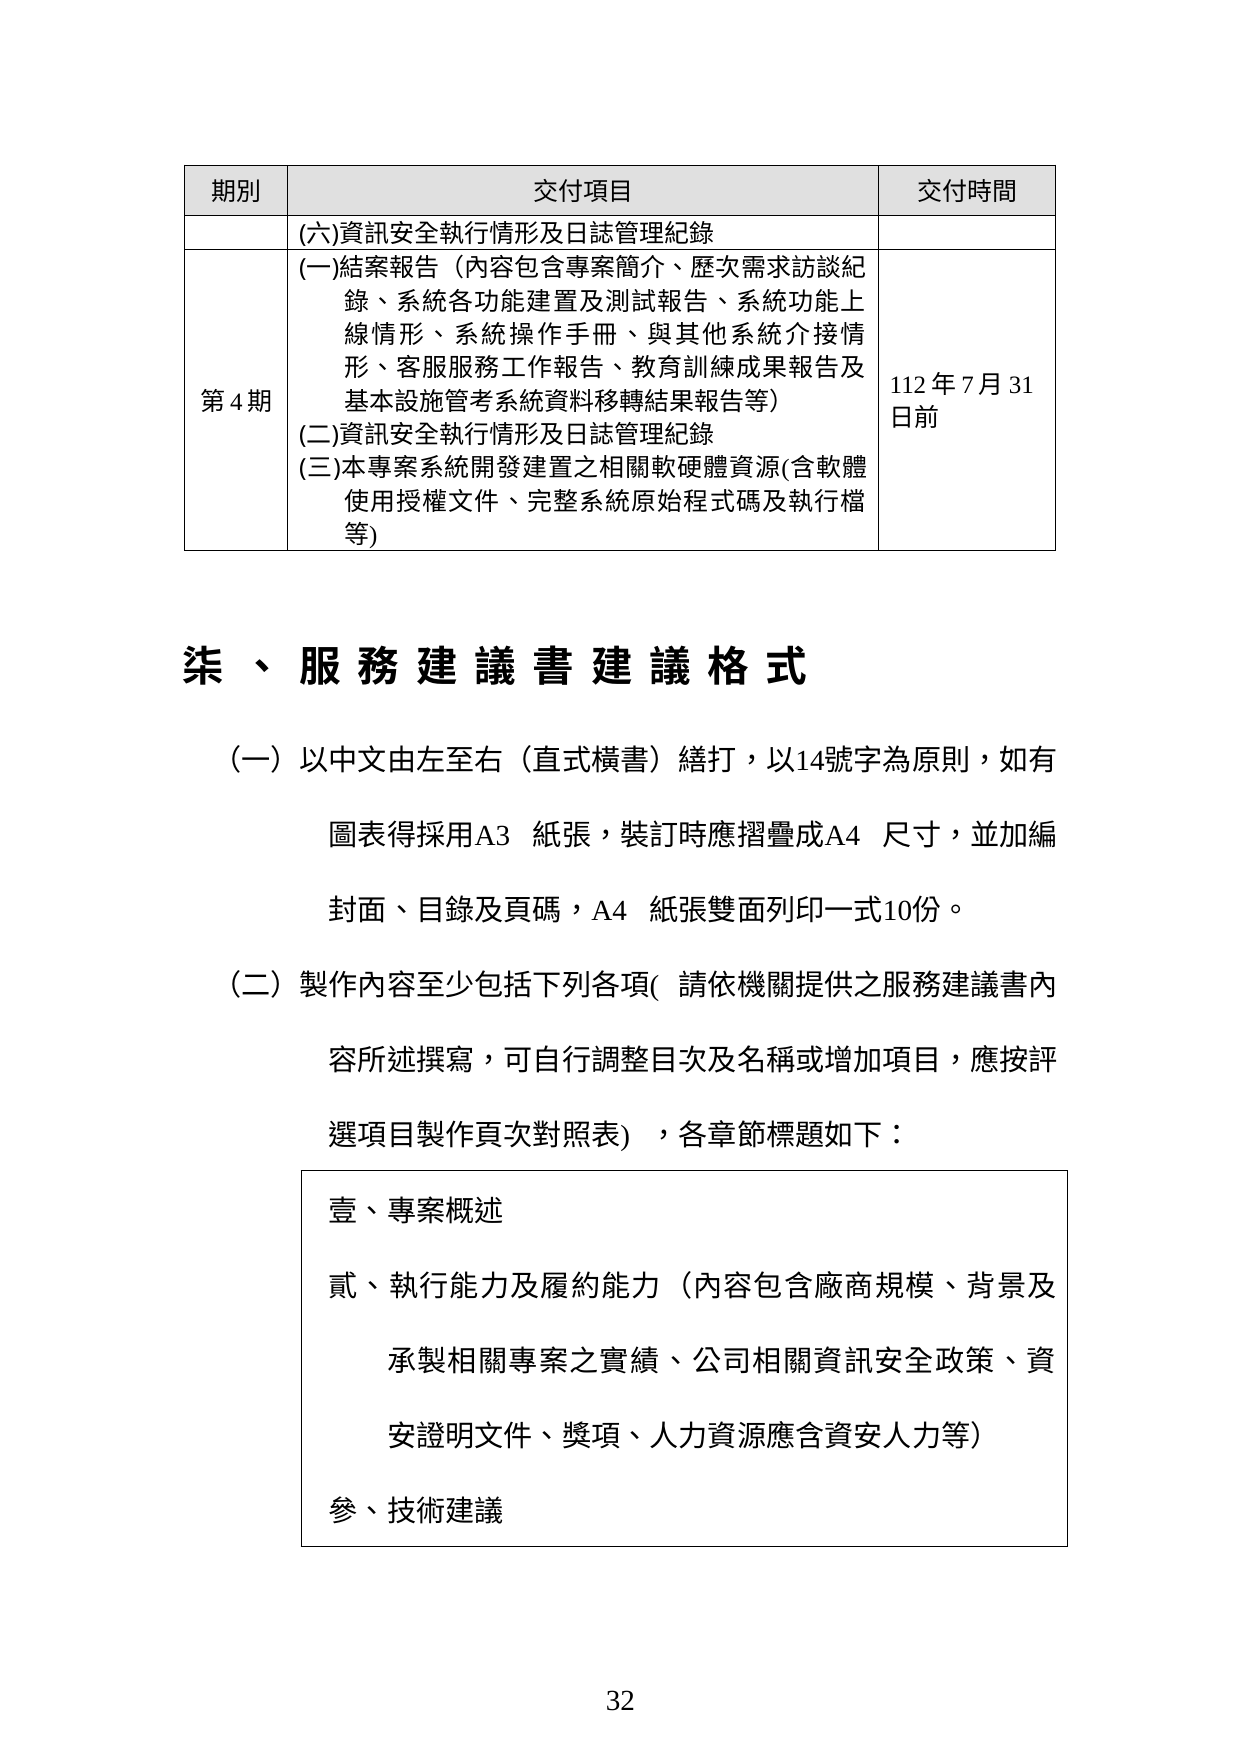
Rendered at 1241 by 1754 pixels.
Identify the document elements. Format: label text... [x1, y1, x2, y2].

subtitle 柒、服務建議書建議格式 [183, 626, 1058, 701]
table_cell (六)資訊安全執行情形及日誌管理紀錄 [288, 216, 878, 249]
table_header 期別 [185, 166, 287, 215]
table_cell [879, 216, 1055, 249]
text （一）以中文由左至右（直式橫書）繕打，以14號字為原則，如有圖表得採用A3紙張，裝訂時應摺疊成A4尺寸，並加編封面、目錄及頁碼，A4紙張雙面列印一式10份。 [212, 720, 1058, 945]
table_cell (一)結案報告（內容包含專案簡介、歷次需求訪談紀錄、系統各功能建置及測試報告、系統功能上線情形、系統操作手冊、與其他系統介接情形、客服服務工作報告、教育訓練成果報告及基本設施管考系統資料移轉結果報告等） (二)資訊安全執行情形及日誌管理紀錄 (三)本專案系統開發建置之相關軟硬體資源(含軟體使用授權文件、完整系統原始程式碼及執行檔等) [288, 250, 878, 550]
table_header 交付項目 [288, 166, 878, 215]
table_cell 第4期 [185, 250, 287, 550]
table_header 交付時間 [879, 166, 1055, 215]
table_cell 112年7月31日前 [879, 250, 1055, 550]
text （二）製作內容至少包括下列各項(請依機關提供之服務建議書內容所述撰寫，可自行調整目次及名稱或增加項目，應按評選項目製作頁次對照表)，各章節標題如下： [212, 945, 1058, 1170]
table_cell [185, 216, 287, 249]
table_header 壹、專案概述 貳、執行能力及履約能力（內容包含廠商規模、背景及承製相關專案之實績、公司相關資訊安全政策、資安證明文件、獎項、人力資源應含資安人力等） 參、技術建議 [302, 1171, 1067, 1546]
